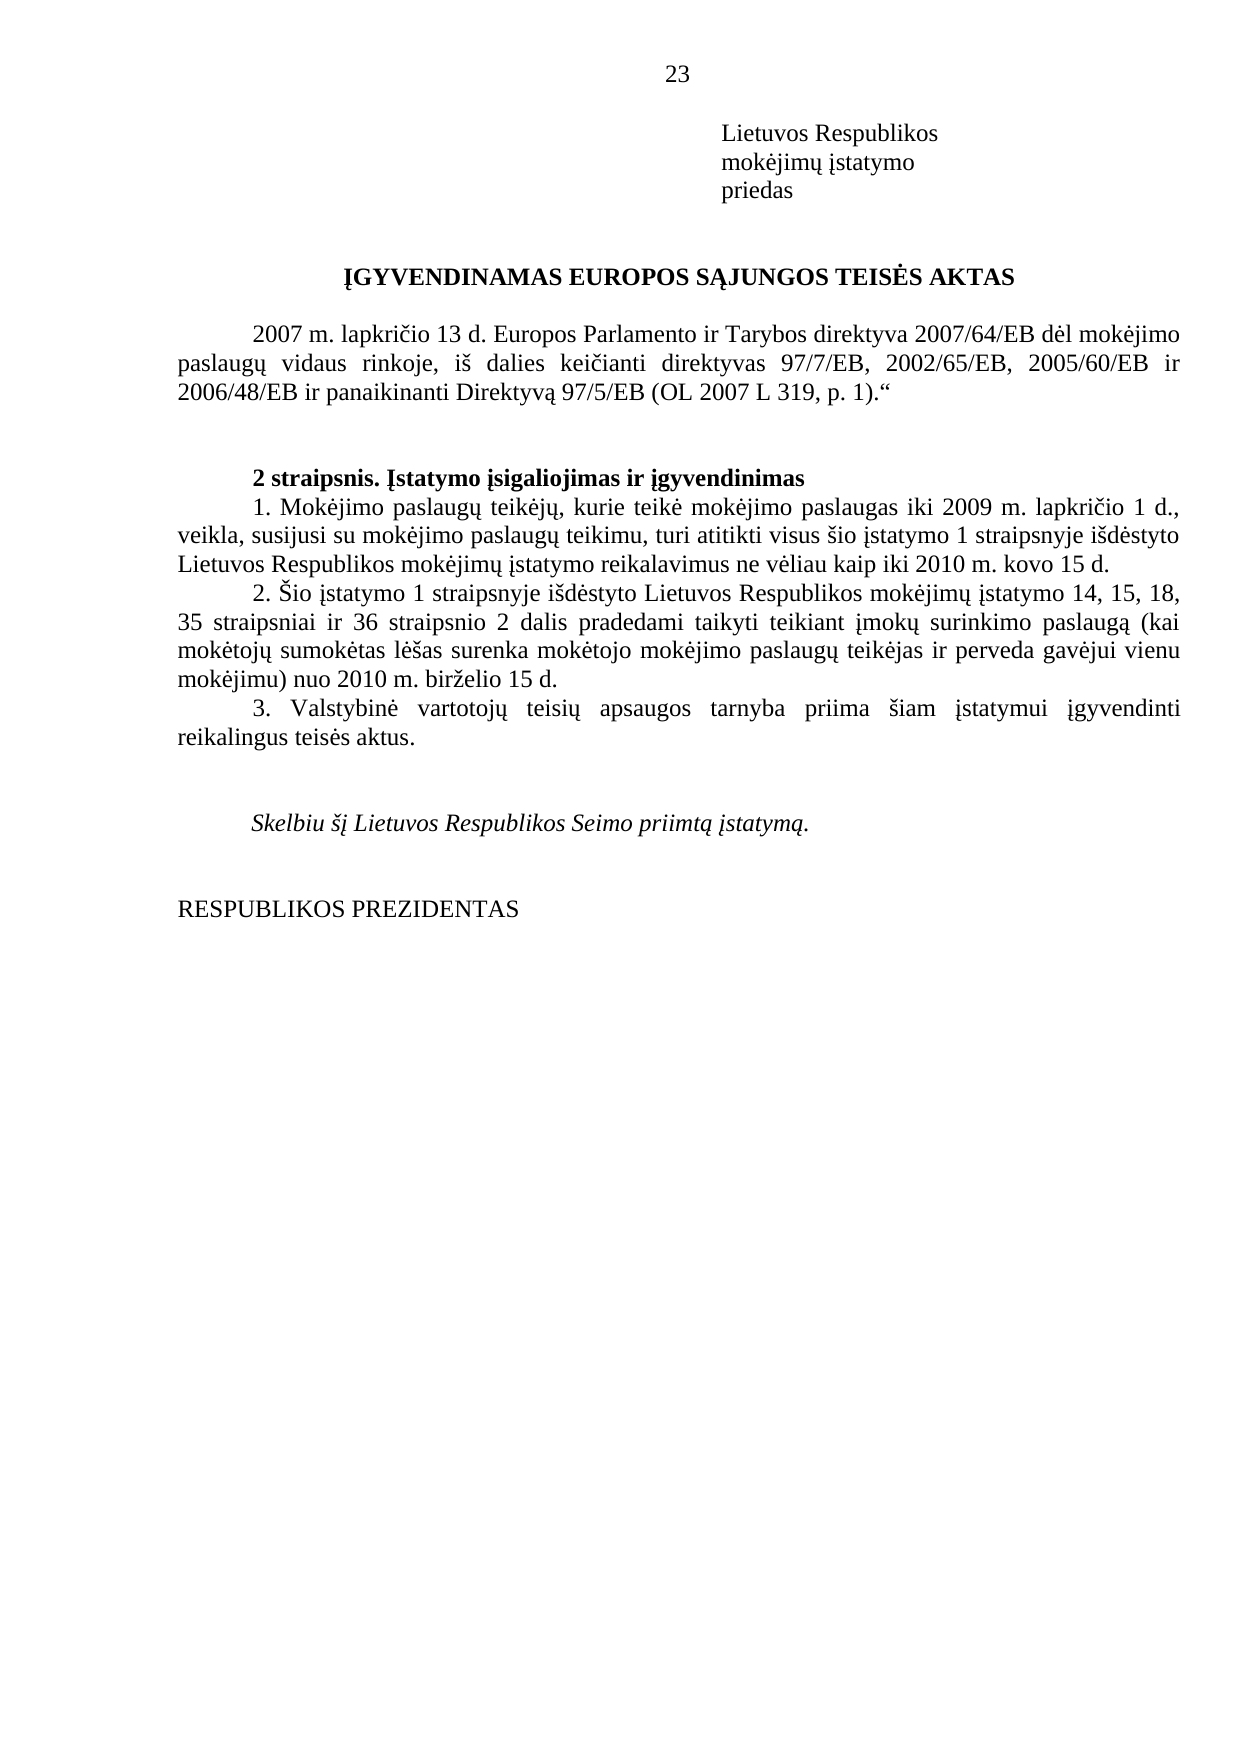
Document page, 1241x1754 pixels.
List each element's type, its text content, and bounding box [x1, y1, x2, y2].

text 2. Šio įstatymo 1 straipsnyje išdėstyto Lietuvos Respublikos mokėjimų įstatymo 14, 15, 18, 35 straipsniai ir 36 straipsnio 2 dalis pradedami taikyti teikiant įmokų surinkimo paslaugą (kai mokėtojų sumokėtas lėšas surenka mokėtojo mokėjimo paslaugų teikėjas ir perveda gavėjui vienu mokėjimu) nuo 2010 m. birželio 15 d. [177, 578, 1181, 693]
text priedas [582, 176, 1181, 204]
text ĮGYVENDINAMAS EUROPOS SĄJUNGOS TEISĖS AKTAS [177, 262, 1181, 291]
text 1. Mokėjimo paslaugų teikėjų, kurie teikė mokėjimo paslaugas iki 2009 m. lapkričio 1 d., veikla, susijusi su mokėjimo paslaugų teikimu, turi atitikti visus šio įstatymo 1 straipsnyje išdėstyto Lietuvos Respublikos mokėjimų įstatymo reikalavimus ne vėliau kaip iki 2010 m. kovo 15 d. [177, 492, 1181, 578]
text Skelbiu šį Lietuvos Respublikos Seimo priimtą įstatymą. [177, 808, 1181, 837]
text 3. Valstybinė vartotojų teisių apsaugos tarnyba priima šiam įstatymui įgyvendinti reikalingus teisės aktus. [177, 693, 1181, 751]
text Lietuvos Respublikos [312, 118, 1181, 147]
text 2007 m. lapkričio 13 d. Europos Parlamento ir Tarybos direktyva 2007/64/EB dėl mokėjimo paslaugų vidaus rinkoje, iš dalies keičianti direktyvas 97/7/EB, 2002/65/EB, 2005/60/EB ir 2006/48/EB ir panaikinanti Direktyvą 97/5/EB (OL 2007 L 319, p. 1).“ [177, 319, 1181, 406]
text mokėjimų įstatymo [582, 147, 1181, 176]
text 2 straipsnis. Įstatymo įsigaliojimas ir įgyvendinimas [177, 463, 1181, 492]
text RESPUBLIKOS PREZIDENTAS [177, 894, 1181, 923]
